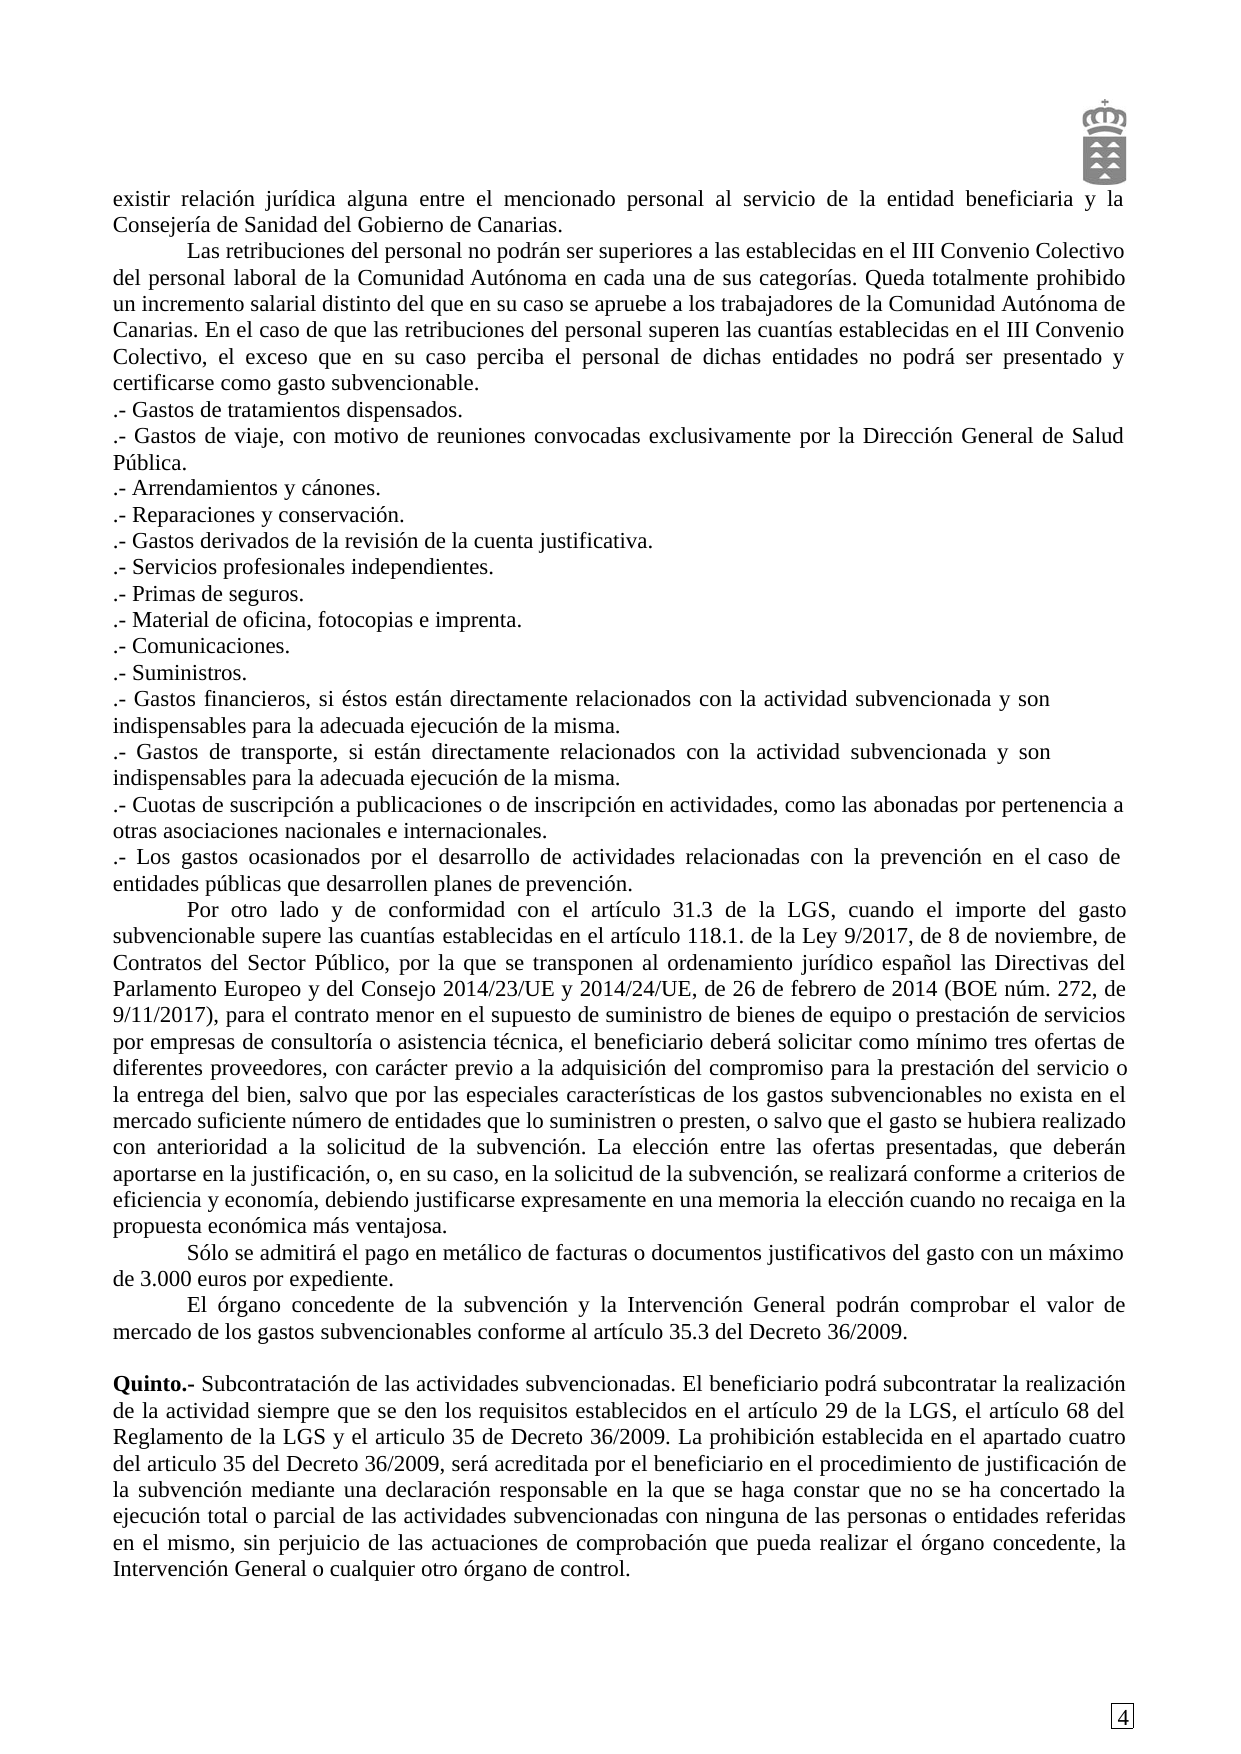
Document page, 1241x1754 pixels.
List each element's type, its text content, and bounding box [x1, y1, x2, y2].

text existir relación jurídica alguna entre el mencionado personal al servicio de la entidad beneficiaria y la Consejería de Sanidad del Gobierno de Canarias. [113, 185, 1125, 237]
text .- Arrendamientos y cánones. [113, 475, 1140, 501]
text .- Gastos financieros, si éstos están directamente relacionados con la actividad subvencionada y son indispensables para la adecuada ejecución de la misma. [113, 685, 1140, 738]
text .- Material de oficina, fotocopias e imprenta. [113, 606, 1140, 633]
text Las retribuciones del personal no podrán ser superiores a las establecidas en el III Convenio Colectivo del personal laboral de la Comunidad Autónoma en cada una de sus categorías. Queda totalmente prohibido un incremento salarial distinto del que en su caso se apruebe a los trabajadores de la Comunidad Autónoma de Canarias. En el caso de que las retribuciones del personal superen las cuantías establecidas en el III Convenio Colectivo, el exceso que en su caso perciba el personal de dichas entidades no podrá ser presentado y certificarse como gasto subvencionable. [113, 237, 1127, 396]
text Sólo se admitirá el pago en metálico de facturas o documentos justificativos del gasto con un máximo de 3.000 euros por expediente. [113, 1239, 1126, 1291]
text .- Gastos de viaje, con motivo de reuniones convocadas exclusivamente por la Dirección General de Salud Pública. [113, 422, 1140, 475]
text .- Gastos de transporte, si están directamente relacionados con la actividad subvencionada y son indispensables para la adecuada ejecución de la misma. [113, 738, 1140, 791]
text .- Los gastos ocasionados por el desarrollo de actividades relacionadas con la prevención en el caso de entidades públicas que desarrollen planes de prevención. [113, 843, 1140, 896]
text .- Servicios profesionales independientes. [113, 554, 1140, 580]
text .- Gastos de tratamientos dispensados. [113, 396, 1140, 422]
text El órgano concedente de la subvención y la Intervención General podrán comprobar el valor de mercado de los gastos subvencionables conforme al artículo 35.3 del Decreto 36/2009. [113, 1291, 1127, 1344]
text .- Primas de seguros. [113, 580, 1140, 606]
text .- Suministros. [113, 659, 1140, 685]
text .- Gastos derivados de la revisión de la cuenta justificativa. [113, 527, 1140, 554]
text Quinto.- Subcontratación de las actividades subvencionadas. El beneficiario podrá subcontratar la realización de la actividad siempre que se den los requisitos establecidos en el artículo 29 de la LGS, el artículo 68 del Reglamento de la LGS y el articulo 35 de Decreto 36/2009. La prohibición establecida en el apartado cuatro del articulo 35 del Decreto 36/2009, será acreditada por el beneficiario en el procedimiento de justificación de la subvención mediante una declaración responsable en la que se haga constar que no se ha concertado la ejecución total o parcial de las actividades subvencionadas con ninguna de las personas o entidades referidas en el mismo, sin perjuicio de las actuaciones de comprobación que pueda realizar el órgano concedente, la Intervención General o cualquier otro órgano de control. [113, 1371, 1128, 1581]
text .- Comunicaciones. [113, 633, 1140, 659]
text .- Reparaciones y conservación. [113, 501, 1140, 527]
text Por otro lado y de conformidad con el artículo 31.3 de la LGS, cuando el importe del gasto subvencionable supere las cuantías establecidas en el artículo 118.1. de la Ley 9/2017, de 8 de noviembre, de Contratos del Sector Público, por la que se transponen al ordenamiento jurídico español las Directivas del Parlamento Europeo y del Consejo 2014/23/UE y 2014/24/UE, de 26 de febrero de 2014 (BOE núm. 272, de 9/11/2017), para el contrato menor en el supuesto de suministro de bienes de equipo o prestación de servicios por empresas de consultoría o asistencia técnica, el beneficiario deberá solicitar como mínimo tres ofertas de diferentes proveedores, con carácter previo a la adquisición del compromiso para la prestación del servicio o la entrega del bien, salvo que por las especiales características de los gastos subvencionables no exista en el mercado suficiente número de entidades que lo suministren o presten, o salvo que el gasto se hubiera realizado con anterioridad a la solicitud de la subvención. La elección entre las ofertas presentadas, que deberán aportarse en la justificación, o, en su caso, en la solicitud de la subvención, se realizará conforme a criterios de eficiencia y economía, debiendo justificarse expresamente en una memoria la elección cuando no recaiga en la propuesta económica más ventajosa. [113, 896, 1128, 1239]
text .- Cuotas de suscripción a publicaciones o de inscripción en actividades, como las abonadas por pertenencia a otras asociaciones nacionales e internacionales. [113, 791, 1140, 843]
picture [1082, 99, 1127, 185]
